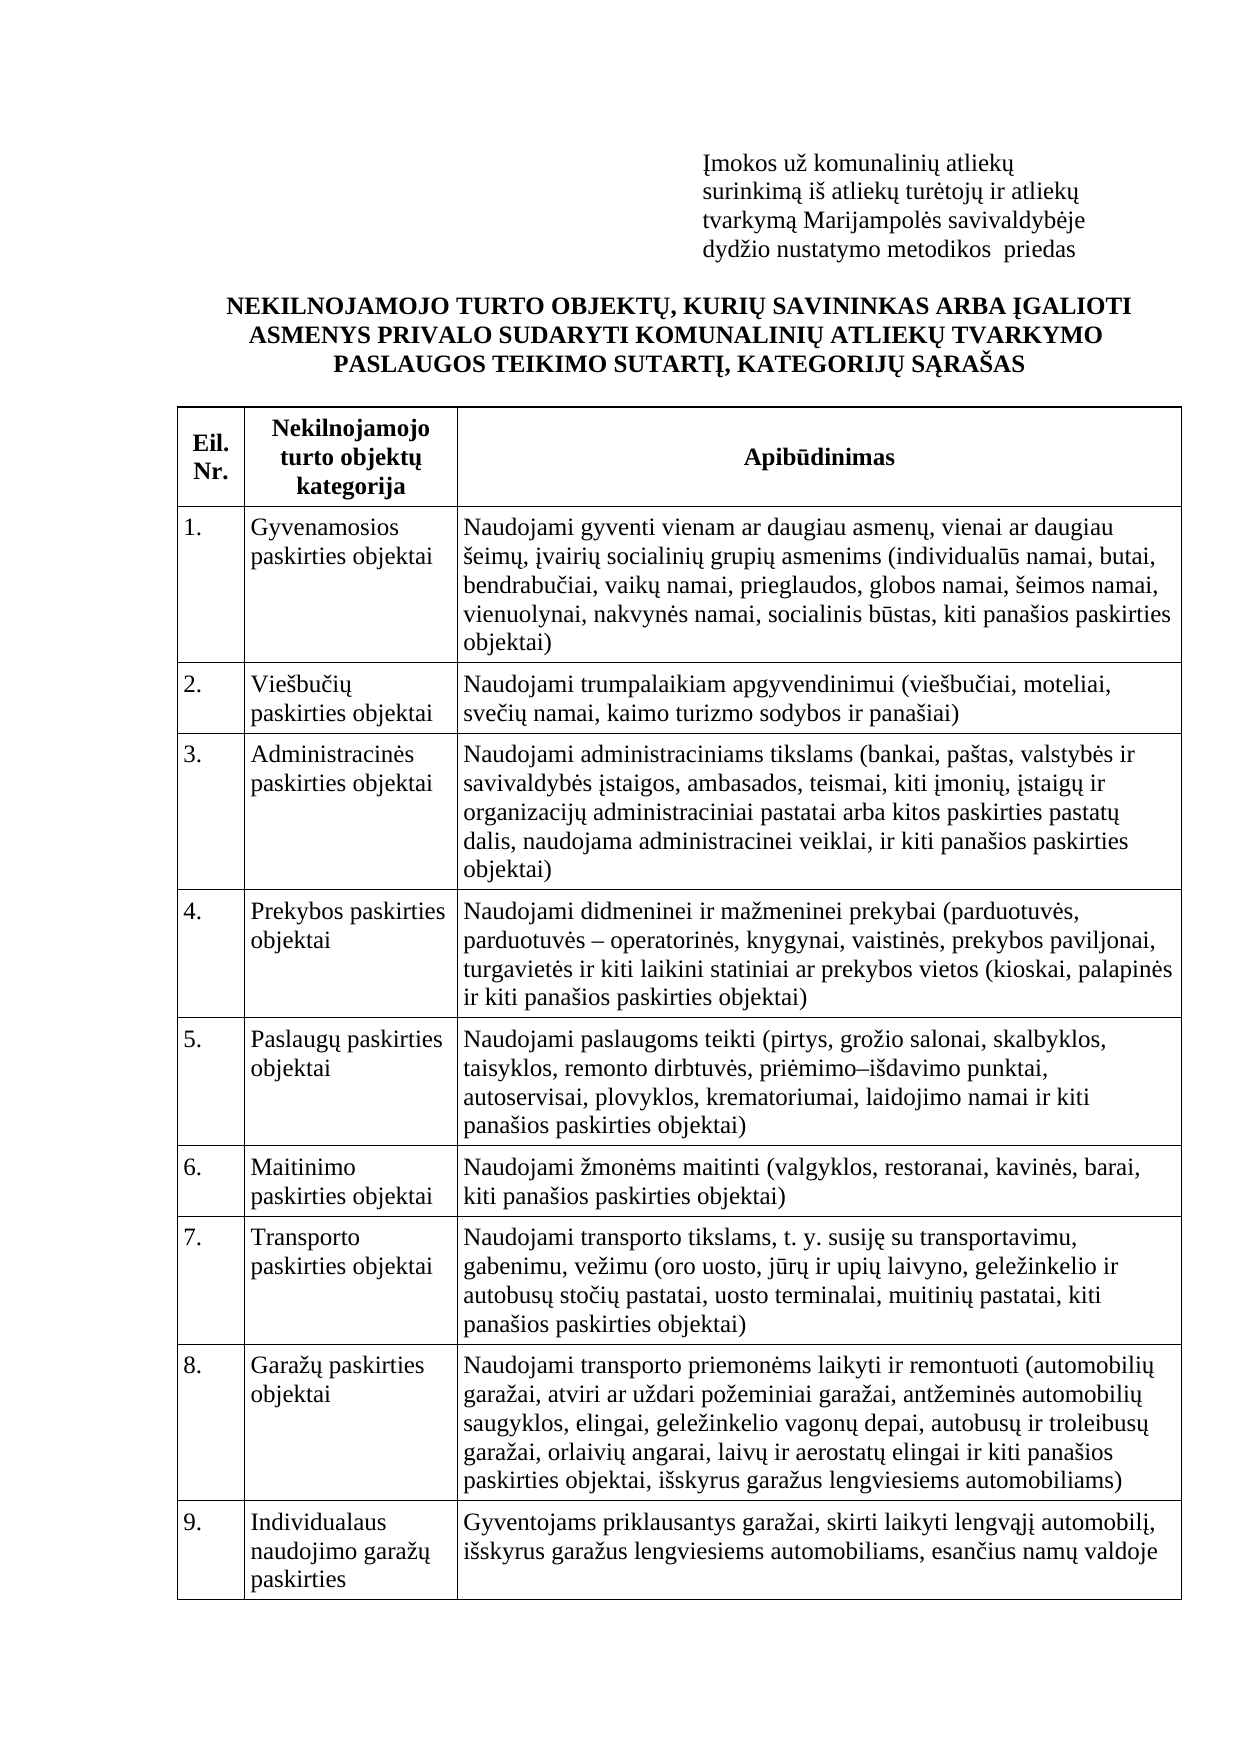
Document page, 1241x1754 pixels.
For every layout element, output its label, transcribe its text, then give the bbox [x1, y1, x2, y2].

table_cell 3. [178, 734, 244, 889]
table_cell 5. [178, 1018, 244, 1145]
table_cell Maitinimo paskirties objektai [245, 1146, 457, 1216]
text tvarkymą Marijampolės savivaldybėje [702, 205, 1184, 234]
table_cell Naudojami gyventi vienam ar daugiau asmenų, vienai ar daugiau šeimų, įvairių socialinių grupių asmenims (individualūs namai, butai, bendrabučiai, vaikų namai, prieglaudos, globos namai, šeimos namai, vienuolynai, nakvynės namai, socialinis būstas, kiti panašios paskirties objektai) [458, 507, 1181, 662]
table_header Apibūdinimas [458, 408, 1181, 506]
table_cell Naudojami transporto priemonėms laikyti ir remontuoti (automobilių garažai, atviri ar uždari požeminiai garažai, antžeminės automobilių saugyklos, elingai, geležinkelio vagonų depai, autobusų ir troleibusų garažai, orlaivių angarai, laivų ir aerostatų elingai ir kiti panašios paskirties objektai, išskyrus garažus lengviesiems automobiliams) [458, 1345, 1181, 1500]
table_cell Viešbučių paskirties objektai [245, 663, 457, 733]
table_header Nekilnojamojo turto objektų kategorija [245, 408, 457, 506]
table_cell Administracinės paskirties objektai [245, 734, 457, 889]
table_cell 1. [178, 507, 244, 662]
table_cell 6. [178, 1146, 244, 1216]
table_cell Individualaus naudojimo garažų paskirties [245, 1501, 457, 1599]
table_cell Paslaugų paskirties objektai [245, 1018, 457, 1145]
table_cell Garažų paskirties objektai [245, 1345, 457, 1500]
table_cell Naudojami trumpalaikiam apgyvendinimui (viešbučiai, moteliai, svečių namai, kaimo turizmo sodybos ir panašiai) [458, 663, 1181, 733]
table_cell Transporto paskirties objektai [245, 1217, 457, 1343]
text Įmokos už komunalinių atliekų [702, 148, 1181, 176]
table_cell 9. [178, 1501, 244, 1599]
table_cell 7. [178, 1217, 244, 1343]
table_cell Naudojami didmeninei ir mažmeninei prekybai (parduotuvės, parduotuvės – operatorinės, knygynai, vaistinės, prekybos paviljonai, turgavietės ir kiti laikini statiniai ar prekybos vietos (kioskai, palapinės ir kiti panašios paskirties objektai) [458, 890, 1181, 1017]
table_cell Gyvenamosios paskirties objektai [245, 507, 457, 662]
text NEKILNOJAMOJO TURTO OBJEKTŲ, KURIŲ SAVININKAS ARBA ĮGALIOTI ASMENYS PRIVALO SUDARYTI KOMUNALINIŲ ATLIEKŲ TVARKYMO PASLAUGOS TEIKIMO SUTARTĮ, KATEGORIJŲ SĄRAŠAS [177, 291, 1181, 378]
table_cell 2. [178, 663, 244, 733]
text surinkimą iš atliekų turėtojų ir atliekų [702, 176, 1184, 205]
table_cell Naudojami administraciniams tikslams (bankai, paštas, valstybės ir savivaldybės įstaigos, ambasados, teismai, kiti įmonių, įstaigų ir organizacijų administraciniai pastatai arba kitos paskirties pastatų dalis, naudojama administracinei veiklai, ir kiti panašios paskirties objektai) [458, 734, 1181, 889]
table_header Eil. Nr. [178, 408, 244, 506]
table_cell Naudojami transporto tikslams, t. y. susiję su transportavimu, gabenimu, vežimu (oro uosto, jūrų ir upių laivyno, geležinkelio ir autobusų stočių pastatai, uosto terminalai, muitinių pastatai, kiti panašios paskirties objektai) [458, 1217, 1181, 1343]
table_cell Prekybos paskirties objektai [245, 890, 457, 1017]
table_cell 8. [178, 1345, 244, 1500]
table_cell Naudojami paslaugoms teikti (pirtys, grožio salonai, skalbyklos, taisyklos, remonto dirbtuvės, priėmimo–išdavimo punktai, autoservisai, plovyklos, krematoriumai, laidojimo namai ir kiti panašios paskirties objektai) [458, 1018, 1181, 1145]
table_cell Naudojami žmonėms maitinti (valgyklos, restoranai, kavinės, barai, kiti panašios paskirties objektai) [458, 1146, 1181, 1216]
table_cell Gyventojams priklausantys garažai, skirti laikyti lengvąjį automobilį, išskyrus garažus lengviesiems automobiliams, esančius namų valdoje [458, 1501, 1181, 1599]
table_cell 4. [178, 890, 244, 1017]
text dydžio nustatymo metodikos priedas [702, 234, 1184, 263]
